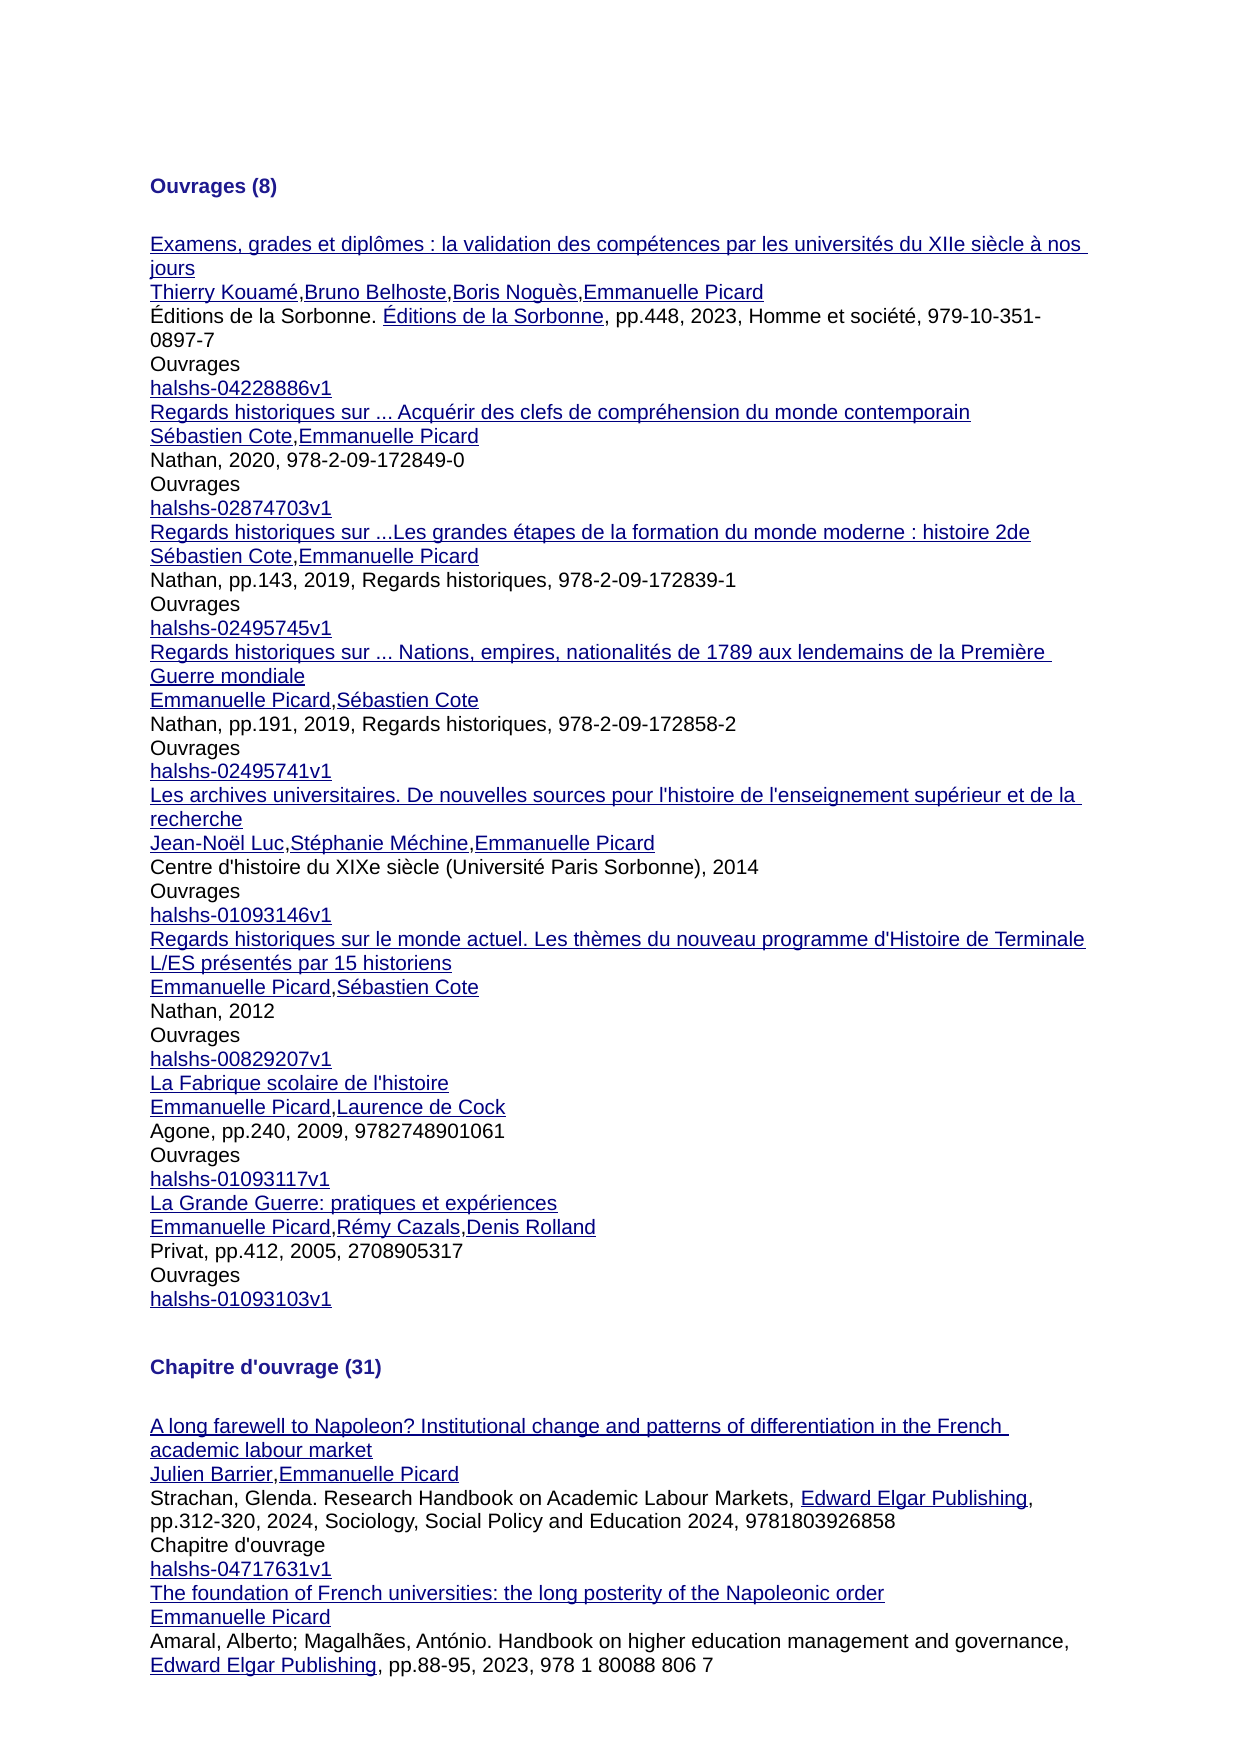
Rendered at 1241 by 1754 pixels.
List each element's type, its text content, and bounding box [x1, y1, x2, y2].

table_cell The foundation of French universities: the long posterity of the Napoleonic order Emmanuelle Picard Amaral, Alberto; Magalhães, António. Handbook on higher education management and governance, Edward Elgar Publishing, pp.88-95, 2023, 978 1 80088 806 7 [150, 1581, 1090, 1677]
subtitle Ouvrages (8) [150, 174, 1090, 198]
table_cell Les archives universitaires. De nouvelles sources pour l'histoire de l'enseignement supérieur et de la recherche Jean-Noël Luc,Stéphanie Méchine,Emmanuelle Picard Centre d'histoire du XIXe siècle (Université Paris Sorbonne), 2014 Ouvrages halshs-01093146v1 [150, 783, 1090, 927]
subtitle Chapitre d'ouvrage (31) [150, 1355, 1090, 1379]
table_cell Regards historiques sur ... Acquérir des clefs de compréhension du monde contemporain Sébastien Cote,Emmanuelle Picard Nathan, 2020, 978-2-09-172849-0 Ouvrages halshs-02874703v1 [150, 400, 1090, 520]
table_cell Regards historiques sur le monde actuel. Les thèmes du nouveau programme d'Histoire de Terminale L/ES présentés par 15 historiens Emmanuelle Picard,Sébastien Cote Nathan, 2012 Ouvrages halshs-00829207v1 [150, 927, 1090, 1071]
table_header Examens, grades et diplômes : la validation des compétences par les universités du XIIe siècle à nos jours Thierry Kouamé,Bruno Belhoste,Boris Noguès,Emmanuelle Picard Éditions de la Sorbonne. Éditions de la Sorbonne, pp.448, 2023, Homme et société, 979-10-351-0897-7 Ouvrages halshs-04228886v1 [150, 232, 1090, 400]
table_cell Regards historiques sur ...Les grandes étapes de la formation du monde moderne : histoire 2de Sébastien Cote,Emmanuelle Picard Nathan, pp.143, 2019, Regards historiques, 978-2-09-172839-1 Ouvrages halshs-02495745v1 [150, 520, 1090, 639]
table_cell La Fabrique scolaire de l'histoire Emmanuelle Picard,Laurence de Cock Agone, pp.240, 2009, 9782748901061 Ouvrages halshs-01093117v1 [150, 1071, 1090, 1191]
table_cell La Grande Guerre: pratiques et expériences Emmanuelle Picard,Rémy Cazals,Denis Rolland Privat, pp.412, 2005, 2708905317 Ouvrages halshs-01093103v1 [150, 1191, 1090, 1310]
table_cell Regards historiques sur ... Nations, empires, nationalités de 1789 aux lendemains de la Première Guerre mondiale Emmanuelle Picard,Sébastien Cote Nathan, pp.191, 2019, Regards historiques, 978-2-09-172858-2 Ouvrages halshs-02495741v1 [150, 640, 1090, 783]
table_header A long farewell to Napoleon? Institutional change and patterns of differentiation in the French academic labour market Julien Barrier,Emmanuelle Picard Strachan, Glenda. Research Handbook on Academic Labour Markets, Edward Elgar Publishing, pp.312-320, 2024, Sociology, Social Policy and Education 2024, 9781803926858 Chapitre d'ouvrage halshs-04717631v1 [150, 1414, 1090, 1581]
